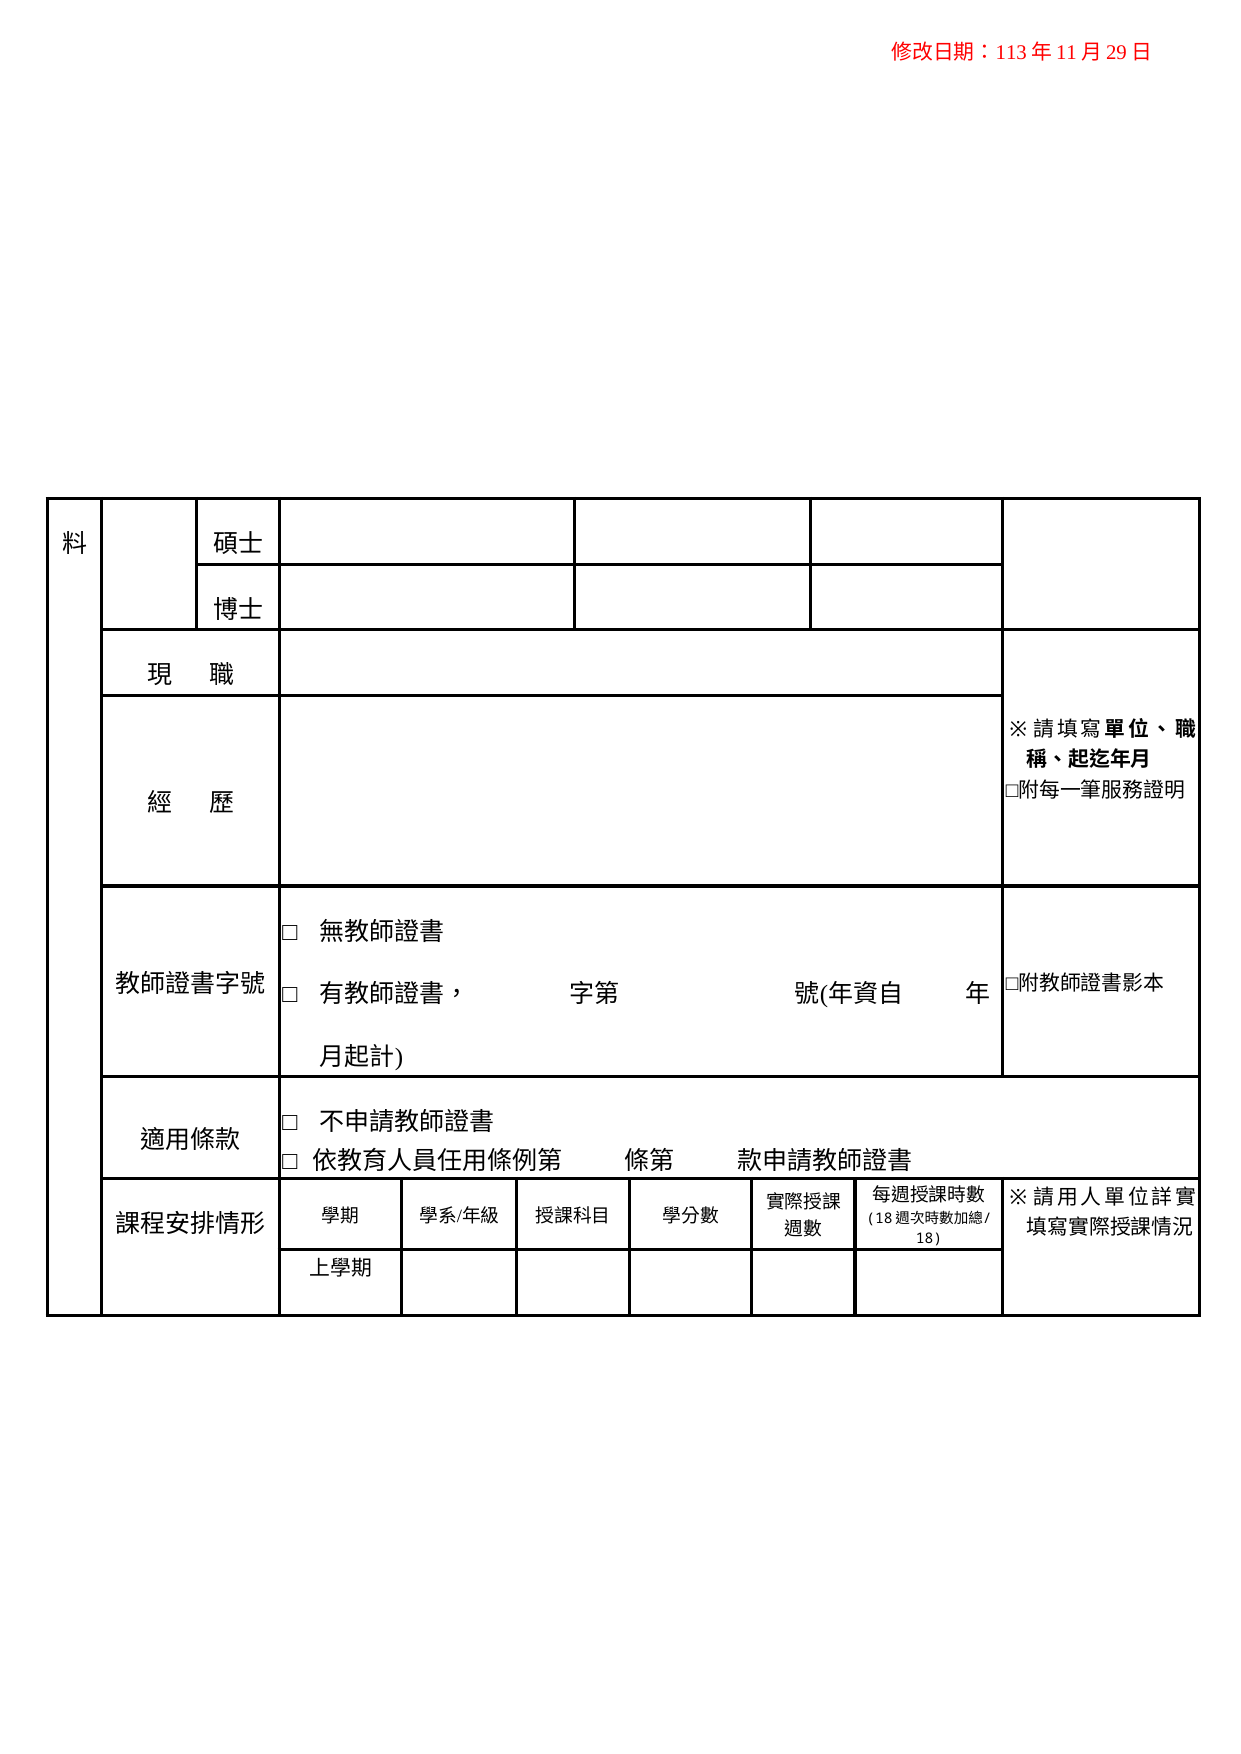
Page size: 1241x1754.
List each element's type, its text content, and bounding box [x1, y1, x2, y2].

table_cell [812, 566, 1001, 628]
table_cell 適用條款 [103, 1078, 278, 1177]
table_cell 學期 [281, 1180, 400, 1248]
table_cell 教師證書字號 [103, 888, 278, 1075]
table_cell [281, 566, 573, 628]
table_cell 授課科目 [518, 1180, 628, 1248]
table_cell ※請填寫單位、職稱、起迄年月 □附每一筆服務證明 [1004, 631, 1198, 884]
table_cell 實際授課 週數 [753, 1180, 853, 1248]
table_cell [631, 1251, 750, 1314]
table_cell [857, 1251, 1001, 1314]
table_cell [403, 1251, 515, 1314]
table_cell ※請用人單位詳實填寫實際授課情況 [1004, 1180, 1198, 1314]
table_cell 無教師證書 有教師證書， 字第 號(年資自 年 月起計) [281, 888, 1001, 1075]
table_cell [1004, 500, 1198, 628]
table_cell 不申請教師證書 □ 依教育人員任用條例第 條第 款申請教師證書 [281, 1078, 1198, 1177]
table_cell 博士 [198, 566, 278, 628]
table_cell 料 [49, 500, 100, 1314]
table_cell 現 職 [103, 631, 278, 694]
table_cell 學系/年級 [403, 1180, 515, 1248]
table_cell [281, 631, 1001, 694]
table_cell 學分數 [631, 1180, 750, 1248]
table_cell [576, 566, 809, 628]
table_cell [103, 500, 195, 628]
table_cell [753, 1251, 853, 1314]
table_cell 課程安排情形 [103, 1180, 278, 1314]
table_cell 上學期 [281, 1251, 400, 1314]
table_cell [518, 1251, 628, 1314]
table_cell □附教師證書影本 [1004, 888, 1198, 1075]
table_cell 每週授課時數 (18週次時數加總/18) [857, 1180, 1001, 1248]
table_cell [281, 697, 1001, 884]
table_cell 經 歷 [103, 697, 278, 884]
table_cell 碩士 [198, 500, 278, 562]
table_cell [576, 500, 809, 562]
table_cell [281, 500, 573, 562]
table_cell [812, 500, 1001, 562]
